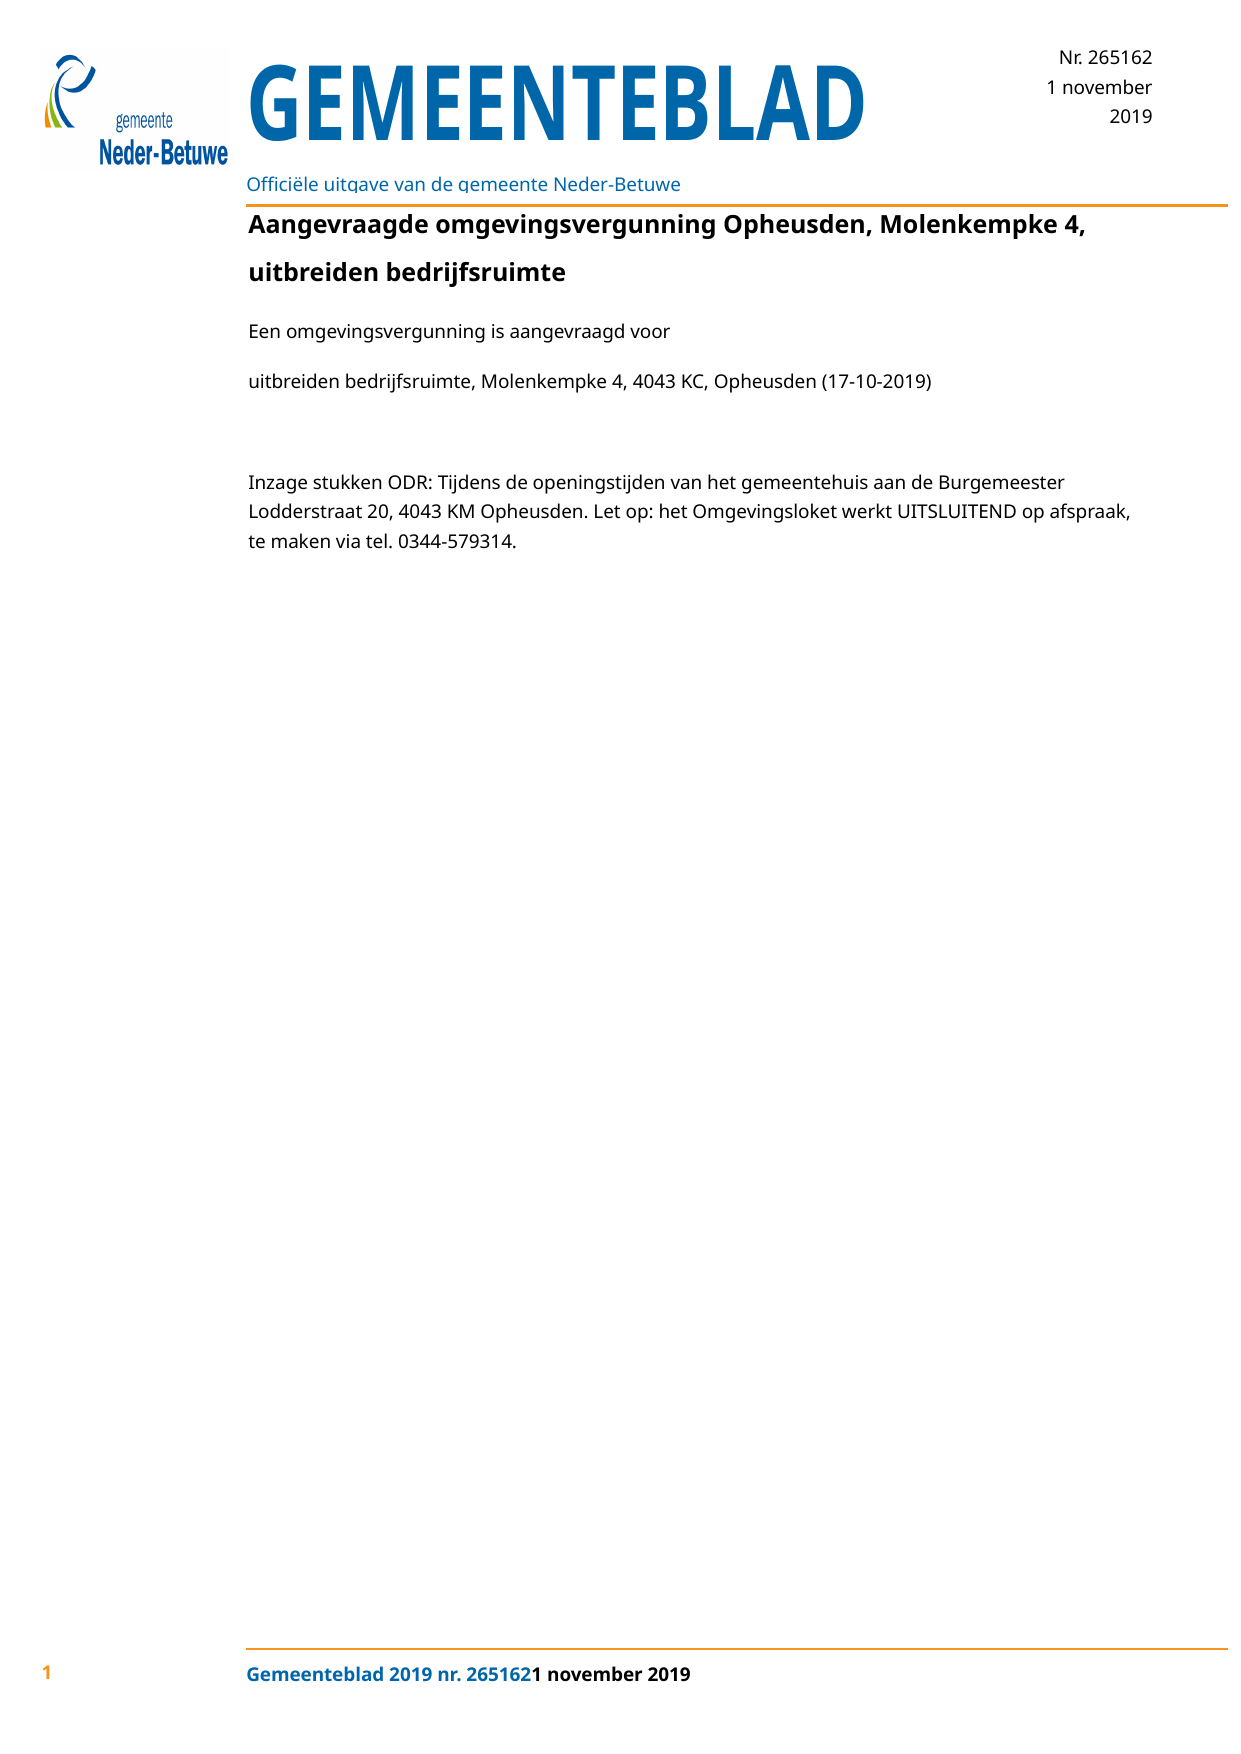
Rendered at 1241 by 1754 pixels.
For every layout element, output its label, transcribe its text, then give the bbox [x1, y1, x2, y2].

text uitbreiden bedrijfsruimte, Molenkempke 4, 4043 KC, Opheusden (17-10-2019) [248, 368, 1152, 394]
text Aangevraagde omgevingsvergunning Opheusden, Molenkempke 4, uitbreiden bedrijfsruimte [248, 207, 1152, 288]
text Inzage stukken ODR: Tijdens de openingstijden van het gemeentehuis aan de Burgemeester Lodderstraat 20, 4043 KM Opheusden. Let op: het Omgevingsloket werkt UITSLUITEND op afspraak, te maken via tel. 0344-579314. [248, 469, 1152, 554]
picture [41, 47, 231, 172]
text Een omgevingsvergunning is aangevraagd voor [248, 318, 1152, 344]
